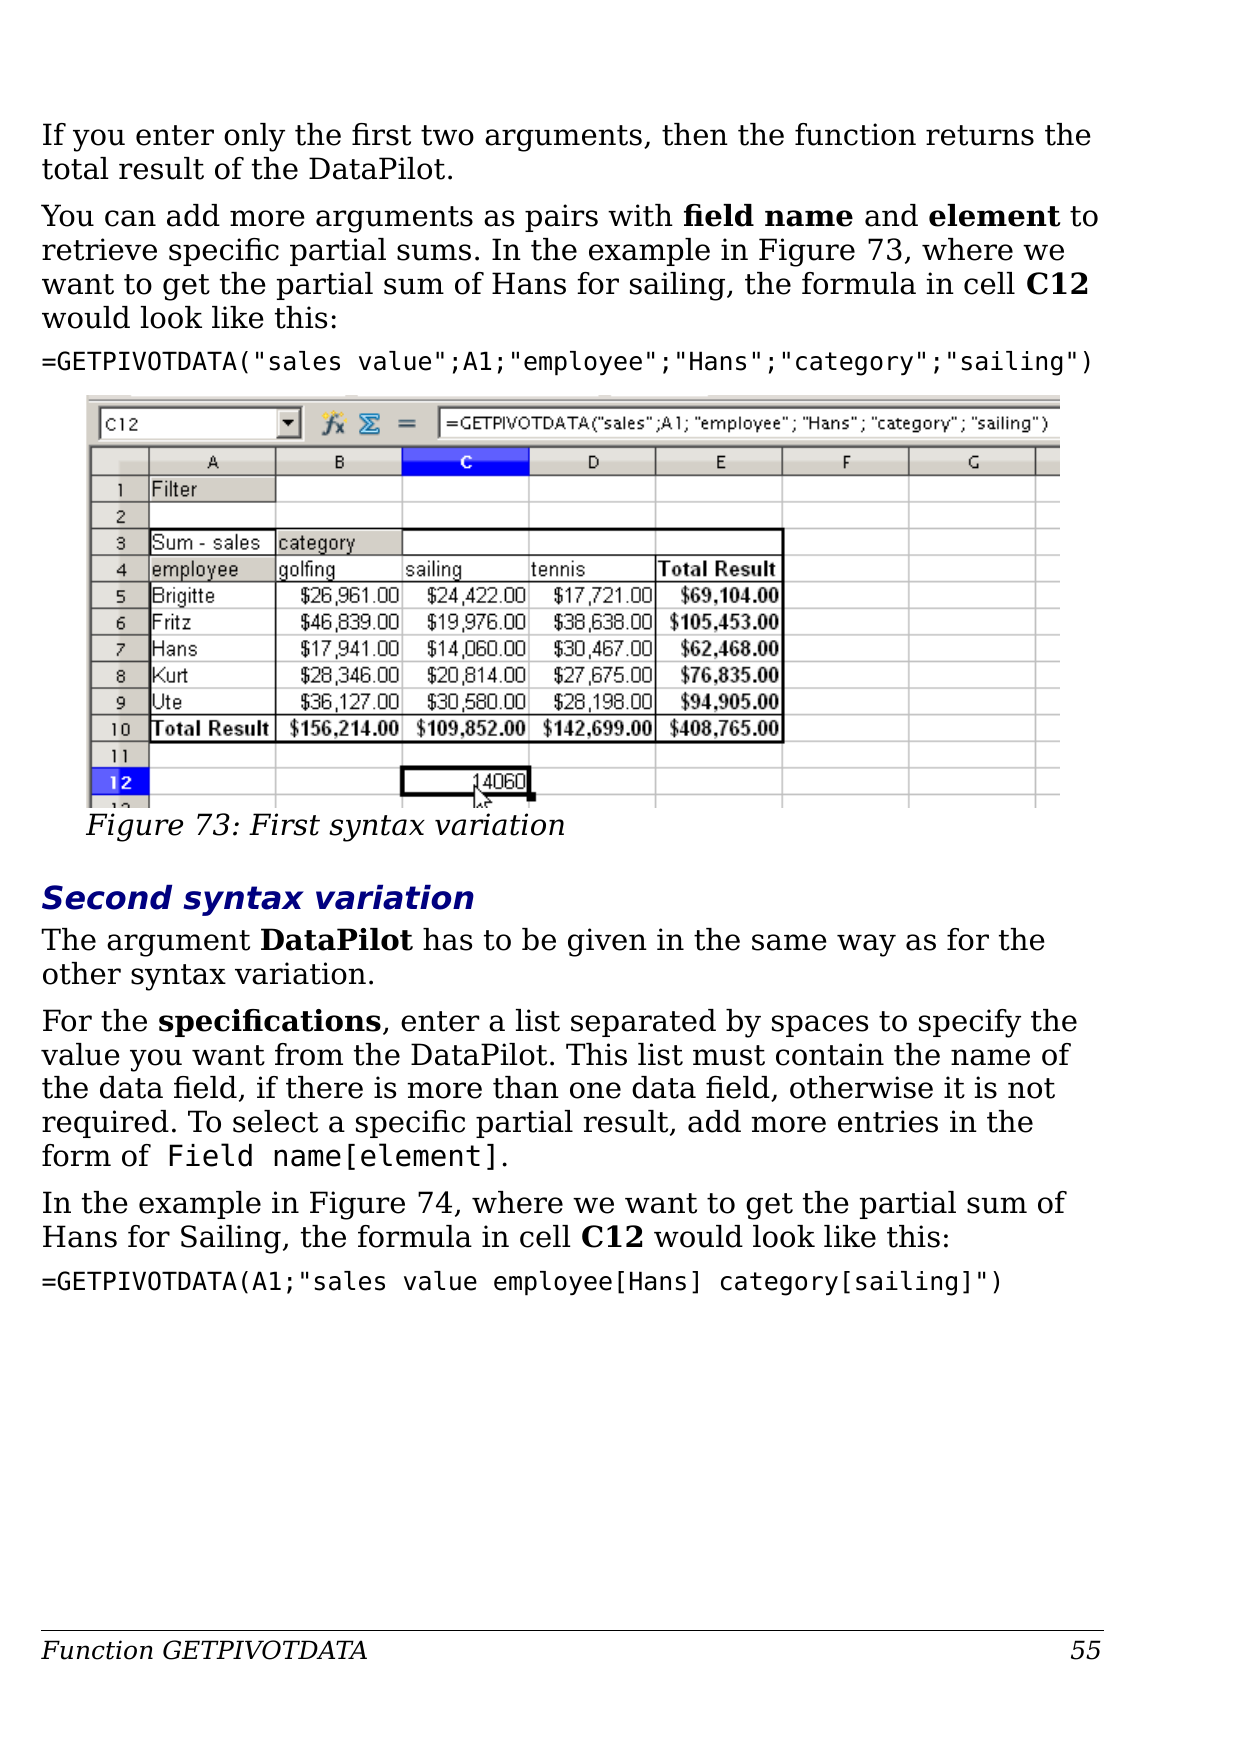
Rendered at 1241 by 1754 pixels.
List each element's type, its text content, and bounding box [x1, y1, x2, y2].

text In the example in Figure 74, where we want to get the partial sum of Hans for Sailing, the formula in cell C12 would look like this: [41, 1186, 1104, 1254]
picture [86, 395, 1060, 808]
text If you enter only the first two arguments, then the function returns the total result of the DataPilot. [41, 118, 1104, 186]
text =GETPIVOTDATA(A1;"sales value employee[Hans] category[sailing]") [41, 1267, 1104, 1296]
text Figure 73: First syntax variation [86, 808, 1059, 842]
text You can add more arguments as pairs with field name and element to retrieve specific partial sums. In the example in Figure 73, where we want to get the partial sum of Hans for sailing, the formula in cell C12 would look like this: [41, 198, 1104, 335]
text The argument DataPilot has to be given in the same way as for the other syntax variation. [41, 923, 1104, 991]
text For the specifications, enter a list separated by spaces to specify the value you want from the DataPilot. This list must contain the name of the data field, if there is more than one data field, otherwise it is not required. To select a specific partial result, add more entries in the form of Field name[element]. [41, 1003, 1104, 1174]
subtitle Second syntax variation [41, 879, 1104, 917]
text =GETPIVOTDATA("sales value";A1;"employee";"Hans";"category";"sailing") [41, 347, 1104, 377]
